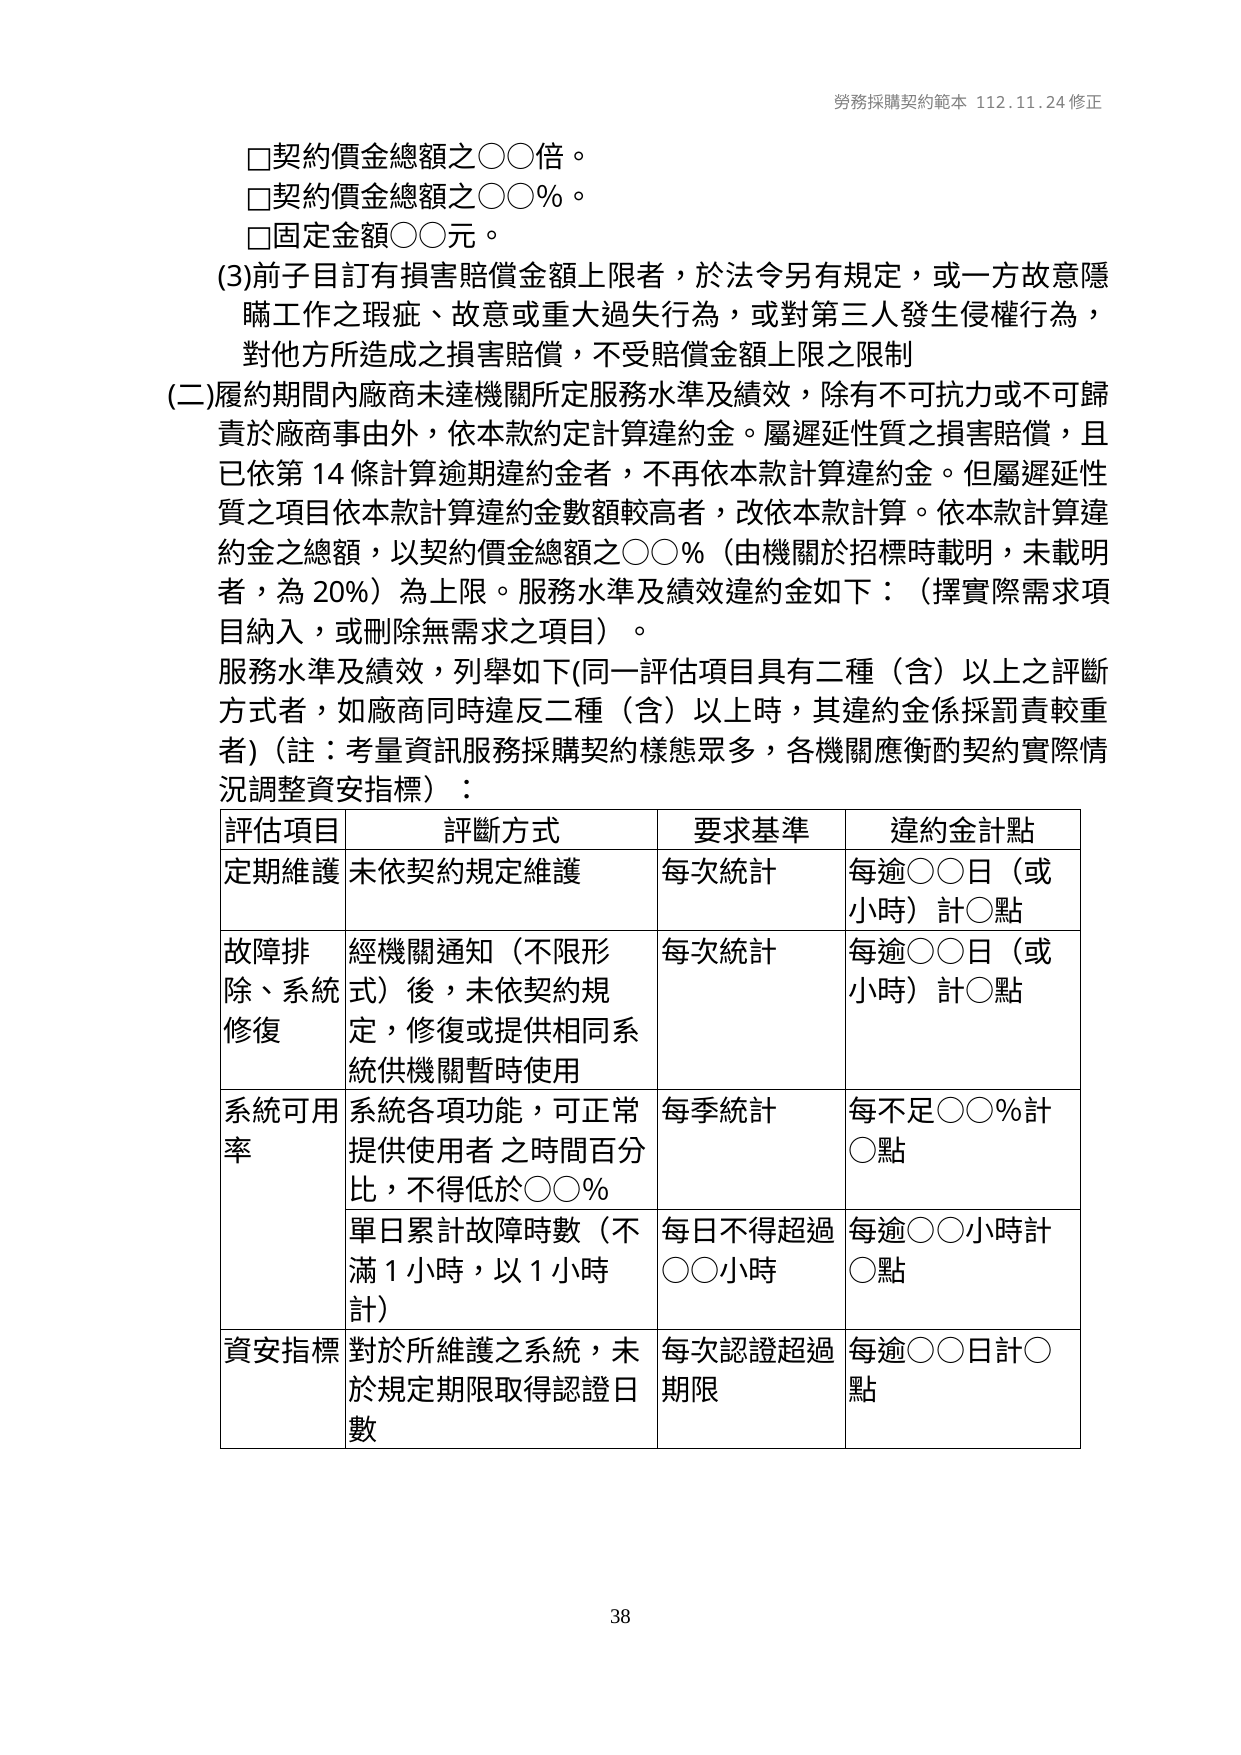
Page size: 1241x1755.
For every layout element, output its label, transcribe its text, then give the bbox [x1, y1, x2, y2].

text □契約價金總額之○○倍。 [245, 136, 1110, 175]
table_cell 每次統計 [658, 931, 845, 1089]
table_cell 定期維護 [221, 850, 345, 929]
table_cell 每逾○○日（或小時）計○點 [846, 931, 1080, 1089]
table_cell 故障排除、系統修復 [221, 931, 345, 1089]
table_cell 每逾○○日（或小時）計○點 [846, 850, 1080, 929]
table_cell 資安指標 [221, 1330, 345, 1448]
table_cell 每逾○○日計○點 [846, 1330, 1080, 1448]
table_cell 每次認證超過期限 [658, 1330, 845, 1448]
table_cell 經機關通知（不限形式）後，未依契約規定，修復或提供相同系統供機關暫時使用 [346, 931, 657, 1089]
table_cell 系統各項功能，可正常提供使用者 之時間百分比，不得低於○○％ [346, 1090, 657, 1209]
table_cell 每逾○○小時計○點 [846, 1210, 1080, 1328]
table_header 評斷方式 [346, 810, 657, 849]
table_header 違約金計點 [846, 810, 1080, 849]
table_cell 每日不得超過○○小時 [658, 1210, 845, 1328]
table_header 評估項目 [221, 810, 345, 849]
table_cell 對於所維護之系統，未於規定期限取得認證日數 [346, 1330, 657, 1448]
table_cell 單日累計故障時數（不滿1小時，以1小時計） [346, 1210, 657, 1328]
table_cell 每季統計 [658, 1090, 845, 1209]
table_cell 每次統計 [658, 850, 845, 929]
text (二)履約期間內廠商未達機關所定服務水準及績效，除有不可抗力或不可歸責於廠商事由外，依本款約定計算違約金。屬遲延性質之損害賠償，且已依第14條計算逾期違約金者，不再依本款計算違約金。但屬遲延性質之項目依本款計算違約金數額較高者，改依本款計算。依本款計算違約金之總額，以契約價金總額之○○%（由機關於招標時載明，未載明者，為20%）為上限。服務水準及績效違約金如下：（擇實際需求項目納入，或刪除無需求之項目）。 [167, 373, 1110, 650]
text 服務水準及績效，列舉如下(同一評估項目具有二種（含）以上之評斷方式者，如廠商同時違反二種（含）以上時，其違約金係採罰責較重者)（註：考量資訊服務採購契約樣態眾多，各機關應衡酌契約實際情況調整資安指標）： [219, 650, 1110, 809]
text □固定金額○○元。 [245, 215, 1110, 254]
text □契約價金總額之○○％。 [245, 175, 1110, 215]
table_header 要求基準 [658, 810, 845, 849]
table_cell 系統可用率 [221, 1090, 345, 1328]
text (3)前子目訂有損害賠償金額上限者，於法令另有規定，或一方故意隱瞞工作之瑕疵、故意或重大過失行為，或對第三人發生侵權行為，對他方所造成之損害賠償，不受賠償金額上限之限制 [217, 254, 1110, 373]
table_cell 未依契約規定維護 [346, 850, 657, 929]
table_cell 每不足○○％計○點 [846, 1090, 1080, 1209]
